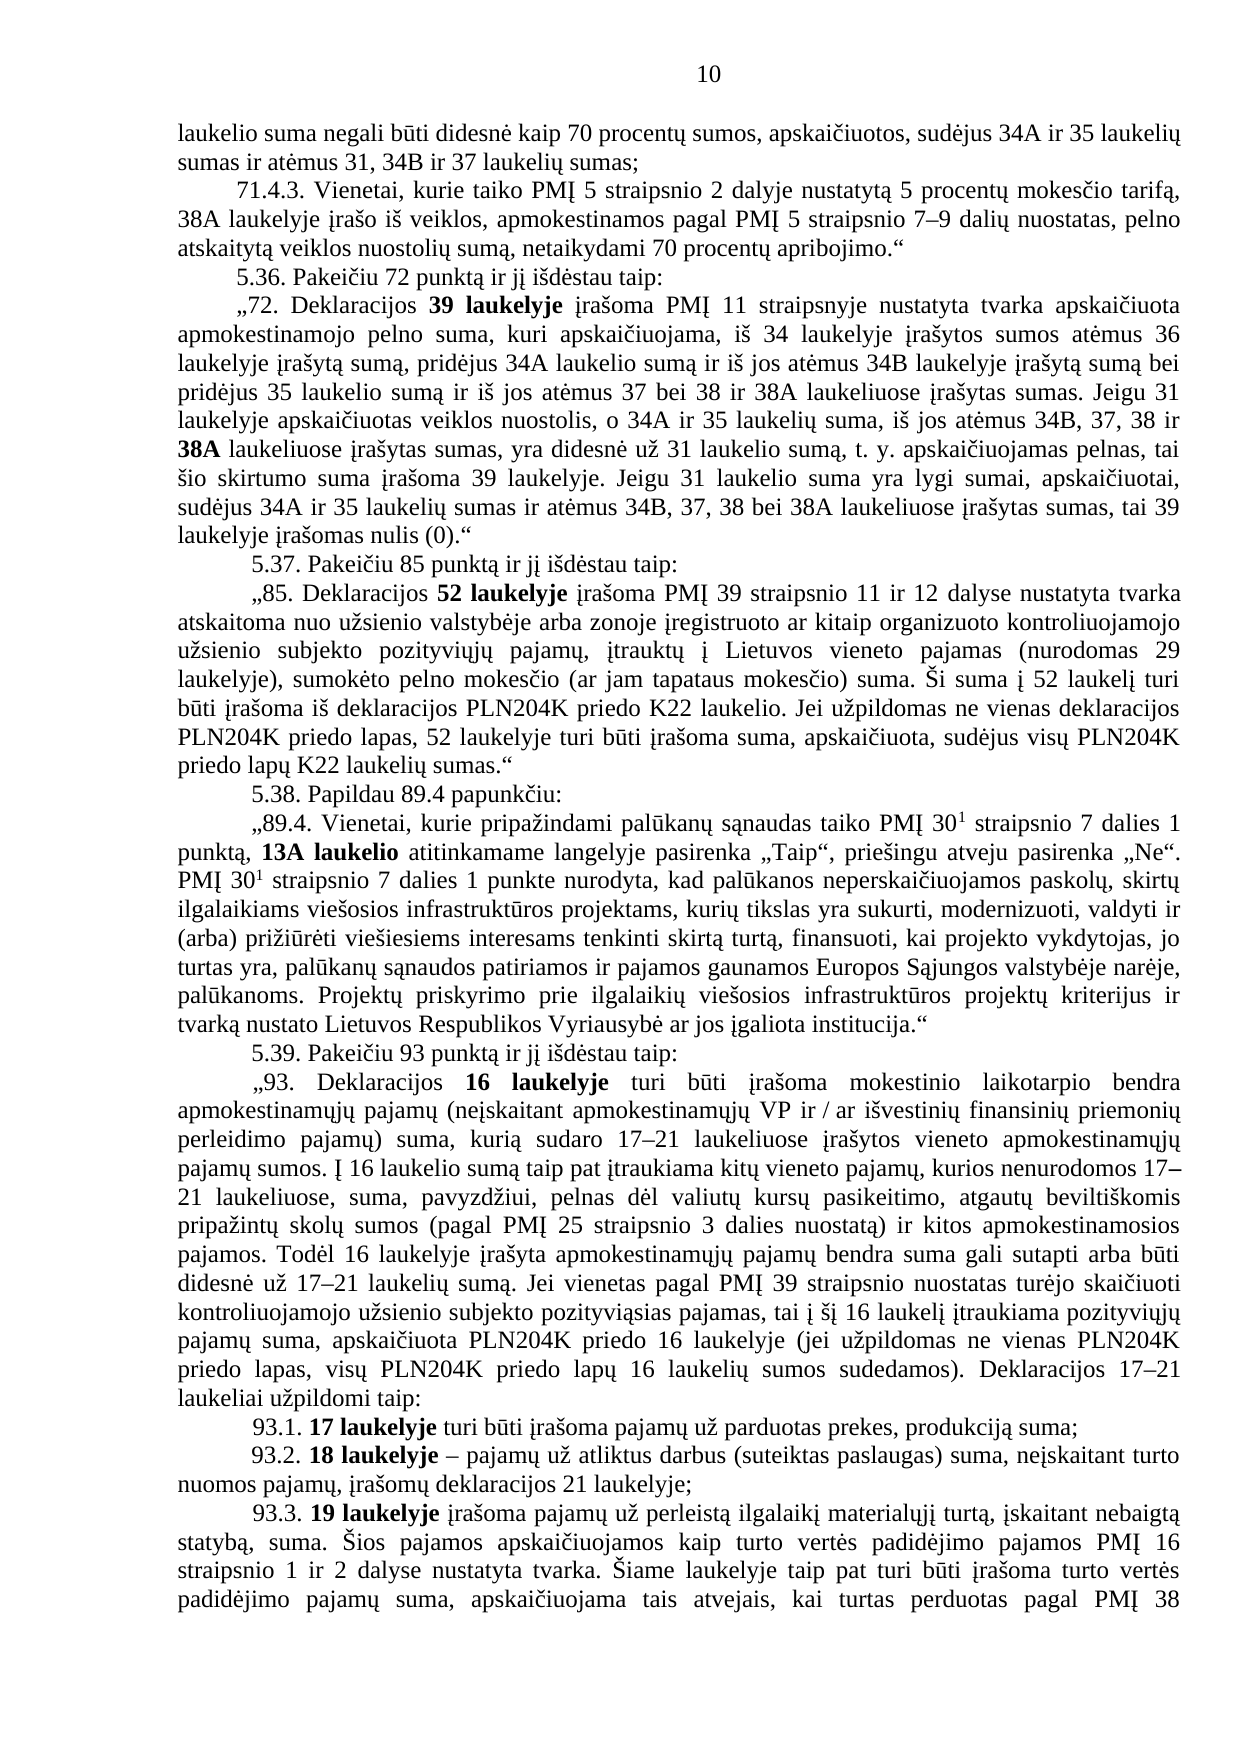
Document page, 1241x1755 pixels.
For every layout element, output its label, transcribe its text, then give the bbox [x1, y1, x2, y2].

text 5.38. Papildau 89.4 papunkčiu: [177, 779, 1181, 808]
text „93. Deklaracijos 16 laukelyje turi būti įrašoma mokestinio laikotarpio bendra apmokestinamųjų pajamų (neįskaitant apmokestinamųjų VP ir / ar išvestinių finansinių priemonių perleidimo pajamų) suma, kurią sudaro 17–21 laukeliuose įrašytos vieneto apmokestinamųjų pajamų sumos. Į 16 laukelio sumą taip pat įtraukiama kitų vieneto pajamų, kurios nenurodomos 17–21 laukeliuose, suma, pavyzdžiui, pelnas dėl valiutų kursų pasikeitimo, atgautų beviltiškomis pripažintų skolų sumos (pagal PMĮ 25 straipsnio 3 dalies nuostatą) ir kitos apmokestinamosios pajamos. Todėl 16 laukelyje įrašyta apmokestinamųjų pajamų bendra suma gali sutapti arba būti didesnė už 17–21 laukelių sumą. Jei vienetas pagal PMĮ 39 straipsnio nuostatas turėjo skaičiuoti kontroliuojamojo užsienio subjekto pozityviąsias pajamas, tai į šį 16 laukelį įtraukiama pozityviųjų pajamų suma, apskaičiuota PLN204K priedo 16 laukelyje (jei užpildomas ne vienas PLN204K priedo lapas, visų PLN204K priedo lapų 16 laukelių sumos sudedamos). Deklaracijos 17–21 laukeliai užpildomi taip: [177, 1067, 1181, 1412]
text 93.1. 17 laukelyje turi būti įrašoma pajamų už parduotas prekes, produkciją suma; [177, 1412, 1181, 1441]
text 5.37. Pakeičiu 85 punktą ir jį išdėstau taip: [177, 549, 1181, 578]
text 93.2. 18 laukelyje – pajamų už atliktus darbus (suteiktas paslaugas) suma, neįskaitant turto nuomos pajamų, įrašomų deklaracijos 21 laukelyje; [177, 1441, 1181, 1498]
text 93.3. 19 laukelyje įrašoma pajamų už perleistą ilgalaikį materialųjį turtą, įskaitant nebaigtą statybą, suma. Šios pajamos apskaičiuojamos kaip turto vertės padidėjimo pajamos PMĮ 16 straipsnio 1 ir 2 dalyse nustatyta tvarka. Šiame laukelyje taip pat turi būti įrašoma turto vertės padidėjimo pajamų suma, apskaičiuojama tais atvejais, kai turtas perduotas pagal PMĮ 38 [177, 1498, 1181, 1613]
text „72. Deklaracijos 39 laukelyje įrašoma PMĮ 11 straipsnyje nustatyta tvarka apskaičiuota apmokestinamojo pelno suma, kuri apskaičiuojama, iš 34 laukelyje įrašytos sumos atėmus 36 laukelyje įrašytą sumą, pridėjus 34A laukelio sumą ir iš jos atėmus 34B laukelyje įrašytą sumą bei pridėjus 35 laukelio sumą ir iš jos atėmus 37 bei 38 ir 38A laukeliuose įrašytas sumas. Jeigu 31 laukelyje apskaičiuotas veiklos nuostolis, o 34A ir 35 laukelių suma, iš jos atėmus 34B, 37, 38 ir 38A laukeliuose įrašytas sumas, yra didesnė už 31 laukelio sumą, t. y. apskaičiuojamas pelnas, tai šio skirtumo suma įrašoma 39 laukelyje. Jeigu 31 laukelio suma yra lygi sumai, apskaičiuotai, sudėjus 34A ir 35 laukelių sumas ir atėmus 34B, 37, 38 bei 38A laukeliuose įrašytas sumas, tai 39 laukelyje įrašomas nulis (0).“ [177, 291, 1181, 549]
text „85. Deklaracijos 52 laukelyje įrašoma PMĮ 39 straipsnio 11 ir 12 dalyse nustatyta tvarka atskaitoma nuo užsienio valstybėje arba zonoje įregistruoto ar kitaip organizuoto kontroliuojamojo užsienio subjekto pozityviųjų pajamų, įtrauktų į Lietuvos vieneto pajamas (nurodomas 29 laukelyje), sumokėto pelno mokesčio (ar jam tapataus mokesčio) suma. Ši suma į 52 laukelį turi būti įrašoma iš deklaracijos PLN204K priedo K22 laukelio. Jei užpildomas ne vienas deklaracijos PLN204K priedo lapas, 52 laukelyje turi būti įrašoma suma, apskaičiuota, sudėjus visų PLN204K priedo lapų K22 laukelių sumas.“ [177, 578, 1181, 779]
text laukelio suma negali būti didesnė kaip 70 procentų sumos, apskaičiuotos, sudėjus 34A ir 35 laukelių sumas ir atėmus 31, 34B ir 37 laukelių sumas; [177, 118, 1181, 176]
text „89.4. Vienetai, kurie pripažindami palūkanų sąnaudas taiko PMĮ 301 straipsnio 7 dalies 1 punktą, 13A laukelio atitinkamame langelyje pasirenka „Taip“, priešingu atveju pasirenka „Ne“. PMĮ 301 straipsnio 7 dalies 1 punkte nurodyta, kad palūkanos neperskaičiuojamos paskolų, skirtų ilgalaikiams viešosios infrastruktūros projektams, kurių tikslas yra sukurti, modernizuoti, valdyti ir (arba) prižiūrėti viešiesiems interesams tenkinti skirtą turtą, finansuoti, kai projekto vykdytojas, jo turtas yra, palūkanų sąnaudos patiriamos ir pajamos gaunamos Europos Sąjungos valstybėje narėje, palūkanoms. Projektų priskyrimo prie ilgalaikių viešosios infrastruktūros projektų kriterijus ir tvarką nustato Lietuvos Respublikos Vyriausybė ar jos įgaliota institucija.“ [177, 808, 1181, 1038]
text 5.39. Pakeičiu 93 punktą ir jį išdėstau taip: [177, 1038, 1181, 1067]
text 5.36. Pakeičiu 72 punktą ir jį išdėstau taip: [177, 262, 1181, 291]
text 71.4.3. Vienetai, kurie taiko PMĮ 5 straipsnio 2 dalyje nustatytą 5 procentų mokesčio tarifą, 38A laukelyje įrašo iš veiklos, apmokestinamos pagal PMĮ 5 straipsnio 7–9 dalių nuostatas, pelno atskaitytą veiklos nuostolių sumą, netaikydami 70 procentų apribojimo.“ [177, 176, 1181, 262]
